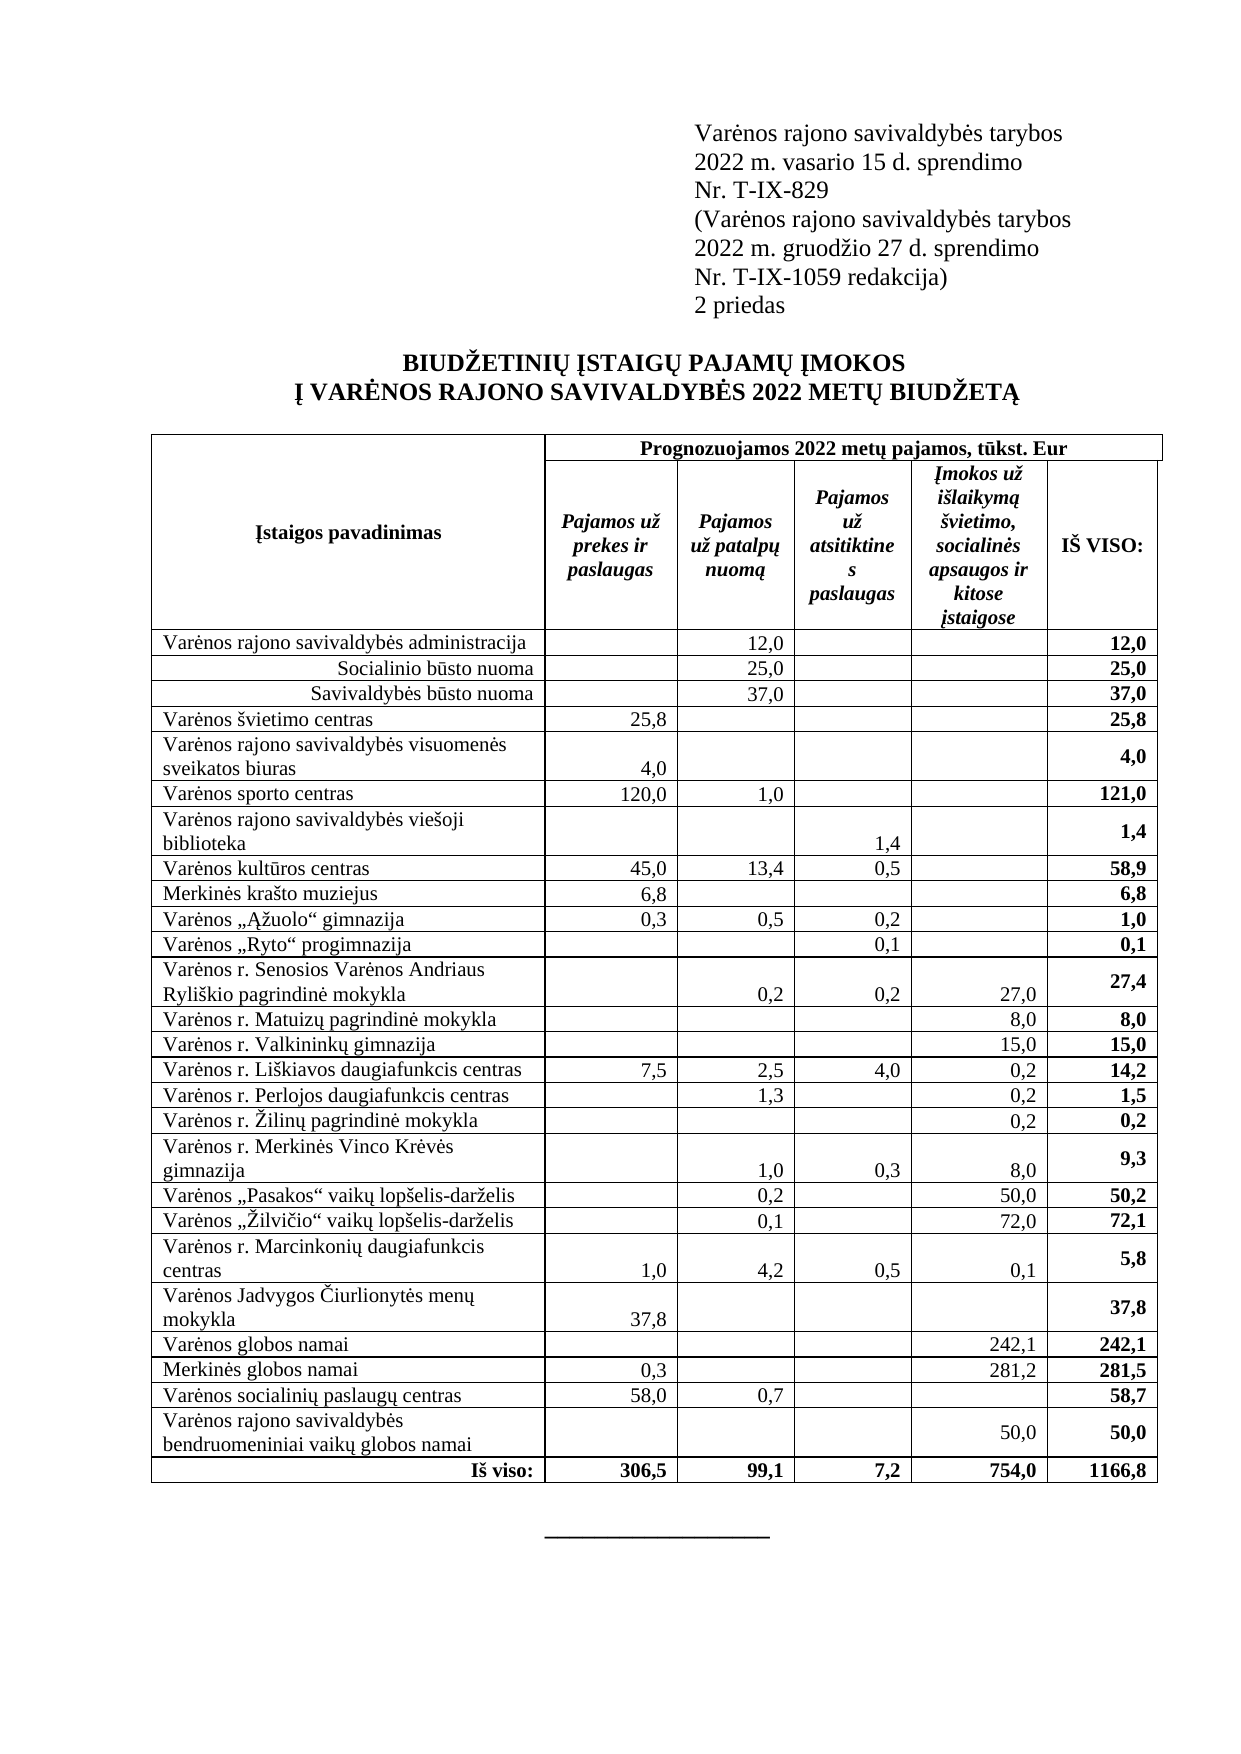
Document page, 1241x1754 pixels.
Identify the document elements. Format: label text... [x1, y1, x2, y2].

text Nr. T-IX-829 [694, 176, 1181, 204]
table_cell [1158, 1082, 1163, 1107]
table_cell [678, 881, 794, 906]
table_cell 1,4 [1048, 807, 1157, 855]
table_cell Varėnos „Ryto“ progimnazija [152, 932, 544, 956]
table_cell [678, 807, 794, 855]
table_cell 27,4 [1048, 958, 1157, 1006]
table_cell [678, 1408, 794, 1456]
table_cell [912, 681, 1047, 706]
table_cell 0,7 [678, 1383, 794, 1407]
table_cell 4,0 [546, 732, 677, 780]
table_cell 4,2 [678, 1234, 794, 1282]
table_cell [546, 932, 677, 956]
table_cell 242,1 [1048, 1332, 1157, 1356]
table_cell 0,1 [912, 1234, 1047, 1282]
table_cell [1158, 880, 1163, 906]
table_cell [1158, 655, 1163, 680]
table_cell [912, 881, 1047, 906]
table_cell [912, 1283, 1047, 1331]
table_cell [1158, 1182, 1163, 1207]
table_cell [1158, 680, 1163, 706]
table_cell Varėnos rajono savivaldybės bendruomeniniai vaikų globos namai [152, 1408, 544, 1456]
table_cell [1158, 855, 1163, 880]
table_cell Varėnos r. Žilinų pagrindinė mokykla [152, 1108, 544, 1133]
table_cell [795, 732, 911, 780]
table_cell Varėnos r. Valkininkų gimnazija [152, 1032, 544, 1056]
table_cell Varėnos socialinių paslaugų centras [152, 1383, 544, 1407]
table_cell [795, 1383, 911, 1407]
table_cell 7,2 [795, 1458, 911, 1482]
table_cell [795, 1108, 911, 1133]
table_cell [795, 781, 911, 806]
table_cell [1158, 1107, 1163, 1133]
table_cell [546, 1007, 677, 1031]
table_cell [1158, 906, 1163, 931]
table_cell Varėnos „Ąžuolo“ gimnazija [152, 907, 544, 931]
table_cell [795, 1283, 911, 1331]
table_cell 50,0 [912, 1183, 1047, 1207]
table_cell [795, 1083, 911, 1107]
table_cell Varėnos r. Marcinkonių daugiafunkcis centras [152, 1234, 544, 1282]
table_cell 99,1 [678, 1458, 794, 1482]
table_cell Varėnos rajono savivaldybės viešoji biblioteka [152, 807, 544, 855]
table_cell 0,2 [795, 907, 911, 931]
table_cell 0,3 [546, 1358, 677, 1382]
table_cell [1158, 731, 1163, 780]
table_cell 2,5 [678, 1058, 794, 1082]
table_cell 37,8 [1048, 1283, 1157, 1331]
table_cell Merkinės krašto muziejus [152, 881, 544, 906]
table_cell [1158, 1356, 1163, 1382]
table_cell 281,2 [912, 1358, 1047, 1382]
table_cell 1,0 [678, 781, 794, 806]
table_cell 1,4 [795, 807, 911, 855]
table_cell [546, 1183, 677, 1207]
table_cell [1158, 1382, 1163, 1407]
table_cell [546, 1134, 677, 1182]
table_cell 0,5 [795, 1234, 911, 1282]
table_cell 50,0 [912, 1408, 1047, 1456]
table_cell Varėnos švietimo centras [152, 707, 544, 731]
table_cell 1,0 [678, 1134, 794, 1182]
table_cell 72,1 [1048, 1208, 1157, 1233]
table_cell Varėnos r. Merkinės Vinco Krėvės gimnazija [152, 1134, 544, 1182]
table_cell 0,5 [678, 907, 794, 931]
table_cell 242,1 [912, 1332, 1047, 1356]
table_cell 72,0 [912, 1208, 1047, 1233]
table_cell [546, 656, 677, 680]
table_cell 1166,8 [1048, 1458, 1157, 1482]
table_cell [795, 1183, 911, 1207]
table_cell Įmokos už išlaikymą švietimo, socialinės apsaugos ir kitose įstaigose [912, 461, 1047, 629]
table_cell 4,0 [1048, 732, 1157, 780]
table_cell [678, 1007, 794, 1031]
table_cell [1158, 931, 1163, 956]
table_cell [1158, 1233, 1163, 1282]
table_cell [1158, 1031, 1163, 1056]
table_cell [795, 1408, 911, 1456]
table_cell [546, 1208, 677, 1233]
table_cell [1158, 1282, 1163, 1331]
table_cell Pajamos už prekes ir paslaugas [546, 461, 677, 629]
table_cell [912, 732, 1047, 780]
table_cell 6,8 [546, 881, 677, 906]
table_cell 12,0 [1048, 630, 1157, 655]
table_cell 27,0 [912, 958, 1047, 1006]
table_cell [1158, 706, 1163, 731]
table_cell Varėnos r. Senosios Varėnos Andriaus Ryliškio pagrindinė mokykla [152, 958, 544, 1006]
table_cell 1,5 [1048, 1083, 1157, 1107]
table_cell [678, 1283, 794, 1331]
table_cell Socialinio būsto nuoma [152, 656, 544, 680]
table_cell Varėnos „Žilvičio“ vaikų lopšelis-darželis [152, 1208, 544, 1233]
table_cell 25,0 [678, 656, 794, 680]
table_cell Varėnos kultūros centras [152, 856, 544, 880]
table_cell Varėnos „Pasakos“ vaikų lopšelis-darželis [152, 1183, 544, 1207]
table_cell [912, 856, 1047, 880]
table_cell Merkinės globos namai [152, 1358, 544, 1382]
table_cell [678, 1332, 794, 1356]
table_cell 50,2 [1048, 1183, 1157, 1207]
table_cell IŠ VISO: [1048, 461, 1157, 629]
table_cell Varėnos r. Matuizų pagrindinė mokykla [152, 1007, 544, 1031]
table_cell 58,7 [1048, 1383, 1157, 1407]
table_cell [795, 707, 911, 731]
table_header Įstaigos pavadinimas [152, 435, 544, 629]
table_cell 0,2 [795, 958, 911, 1006]
table_cell [795, 1032, 911, 1056]
table_cell Varėnos sporto centras [152, 781, 544, 806]
text __________________ [133, 1512, 1181, 1540]
table_cell 37,0 [678, 681, 794, 706]
table_cell 9,3 [1048, 1134, 1157, 1182]
table_cell 37,0 [1048, 681, 1157, 706]
table_cell 0,1 [1048, 932, 1157, 956]
table_cell [546, 1083, 677, 1107]
table_cell [546, 1408, 677, 1456]
text Varėnos rajono savivaldybės tarybos [694, 118, 1181, 147]
table_cell [795, 656, 911, 680]
table_cell [546, 1108, 677, 1133]
table_cell [912, 932, 1047, 956]
table_cell 8,0 [912, 1007, 1047, 1031]
table_cell 0,3 [546, 907, 677, 931]
table_cell 0,2 [678, 1183, 794, 1207]
table_header Prognozuojamos 2022 metų pajamos, tūkst. Eur [546, 435, 1162, 460]
table_cell 37,8 [546, 1283, 677, 1331]
table_cell 7,5 [546, 1058, 677, 1082]
table_cell [795, 1332, 911, 1356]
table_cell [795, 681, 911, 706]
table_cell 15,0 [1048, 1032, 1157, 1056]
table_cell 12,0 [678, 630, 794, 655]
table_cell 50,0 [1048, 1408, 1157, 1456]
table_cell 25,8 [546, 707, 677, 731]
table_cell 58,9 [1048, 856, 1157, 880]
table_cell [795, 1007, 911, 1031]
table_cell Pajamos už patalpų nuomą [678, 461, 794, 629]
table_cell Varėnos r. Liškiavos daugiafunkcis centras [152, 1058, 544, 1082]
table_cell [1158, 1407, 1163, 1456]
text 2022 m. vasario 15 d. sprendimo [694, 147, 1181, 176]
table_cell 1,0 [1048, 907, 1157, 931]
table_cell [912, 807, 1047, 855]
table_cell 58,0 [546, 1383, 677, 1407]
text 2022 m. gruodžio 27 d. sprendimo [694, 233, 1181, 262]
table_cell [795, 1208, 911, 1233]
table_cell 0,2 [912, 1083, 1047, 1107]
table_cell [1158, 461, 1163, 629]
table_cell [1158, 629, 1163, 655]
table_cell [1158, 1133, 1163, 1182]
table_cell 4,0 [795, 1058, 911, 1082]
table_cell [795, 881, 911, 906]
text Nr. T-IX-1059 redakcija) [694, 262, 1181, 291]
table_cell Varėnos rajono savivaldybės visuomenės sveikatos biuras [152, 732, 544, 780]
text Į VARĖNOS RAJONO SAVIVALDYBĖS 2022 METŲ BIUDŽETĄ [133, 377, 1181, 406]
table_cell [912, 1383, 1047, 1407]
table_cell [546, 1332, 677, 1356]
table_cell [1158, 956, 1163, 1006]
table_cell 13,4 [678, 856, 794, 880]
text BIUDŽETINIŲ ĮSTAIGŲ PAJAMŲ ĮMOKOS [133, 348, 1181, 377]
table_cell 306,5 [546, 1458, 677, 1482]
text (Varėnos rajono savivaldybės tarybos [694, 204, 1181, 233]
table_cell 5,8 [1048, 1234, 1157, 1282]
table_cell 14,2 [1048, 1058, 1157, 1082]
table_cell Varėnos globos namai [152, 1332, 544, 1356]
table_cell Varėnos rajono savivaldybės administracija [152, 630, 544, 655]
table_cell 45,0 [546, 856, 677, 880]
table_cell [546, 681, 677, 706]
table_cell 0,2 [1048, 1108, 1157, 1133]
table_cell [678, 1358, 794, 1382]
table_cell 25,0 [1048, 656, 1157, 680]
table_cell Savivaldybės būsto nuoma [152, 681, 544, 706]
table_cell [546, 958, 677, 1006]
table_cell 1,0 [546, 1234, 677, 1282]
table_cell [678, 732, 794, 780]
table_cell 754,0 [912, 1458, 1047, 1482]
table_cell [795, 1358, 911, 1382]
table_cell 25,8 [1048, 707, 1157, 731]
table_cell 15,0 [912, 1032, 1047, 1056]
table_cell 0,1 [678, 1208, 794, 1233]
table_cell 281,5 [1048, 1358, 1157, 1382]
table_cell [795, 630, 911, 655]
table_cell 0,5 [795, 856, 911, 880]
table_cell Varėnos r. Perlojos daugiafunkcis centras [152, 1083, 544, 1107]
table_cell [912, 907, 1047, 931]
table_cell [546, 630, 677, 655]
table_cell 120,0 [546, 781, 677, 806]
table_cell 0,2 [912, 1108, 1047, 1133]
table_cell 8,0 [912, 1134, 1047, 1182]
table_cell 1,3 [678, 1083, 794, 1107]
text 2 priedas [694, 291, 1181, 319]
table_cell [912, 781, 1047, 806]
table_cell 0,2 [912, 1058, 1047, 1082]
table_cell [912, 707, 1047, 731]
table_cell [678, 707, 794, 731]
table_cell Pajamos už atsitiktines paslaugas [795, 461, 911, 629]
table_cell 8,0 [1048, 1007, 1157, 1031]
table_cell Varėnos Jadvygos Čiurlionytės menų mokykla [152, 1283, 544, 1331]
table_cell [678, 1032, 794, 1056]
table_cell Iš viso: [152, 1458, 544, 1482]
table_cell [1158, 1006, 1163, 1031]
table_cell 0,1 [795, 932, 911, 956]
table_cell [546, 807, 677, 855]
table_cell 0,2 [678, 958, 794, 1006]
table_cell [912, 656, 1047, 680]
table_cell [546, 1032, 677, 1056]
table_cell 6,8 [1048, 881, 1157, 906]
table_cell [678, 932, 794, 956]
table_cell 0,3 [795, 1134, 911, 1182]
table_cell [1158, 780, 1163, 806]
table_cell [912, 630, 1047, 655]
table_cell 121,0 [1048, 781, 1157, 806]
table_cell [1158, 1207, 1163, 1233]
table_cell [1158, 1331, 1163, 1356]
table_cell [1158, 1056, 1163, 1082]
table_cell [678, 1108, 794, 1133]
table_cell [1158, 806, 1163, 855]
table_cell [1158, 1456, 1163, 1482]
